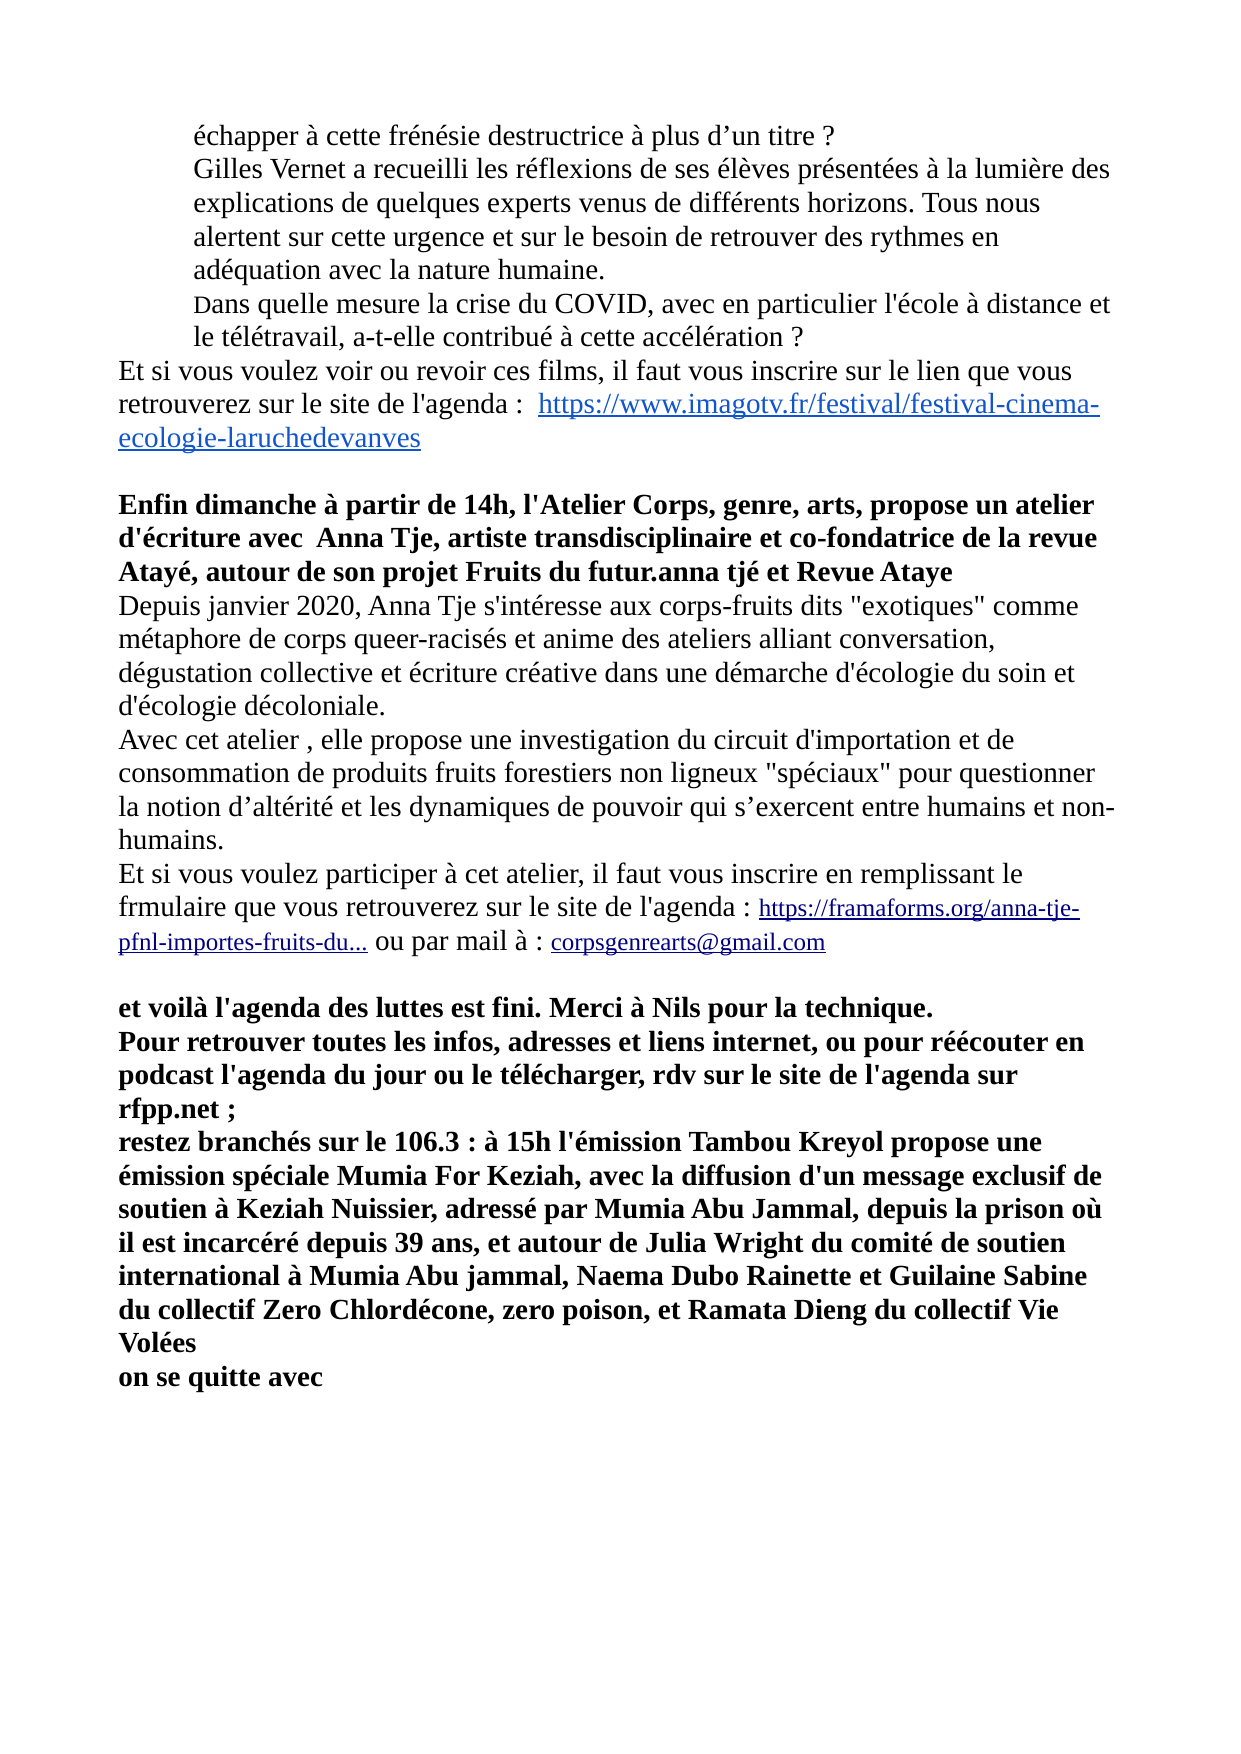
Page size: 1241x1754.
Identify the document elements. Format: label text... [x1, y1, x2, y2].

text Et si vous voulez participer à cet atelier, il faut vous inscrire en remplissant le frmulaire que vous retrouverez sur le site de l'agenda : https://framaforms.org/anna-tje-pfnl-importes-fruits-du... ou par mail à : corpsgenrearts@gmail.com [118, 856, 1122, 957]
text restez branchés sur le 106.3 : à 15h l'émission Tambou Kreyol propose une émission spéciale Mumia For Keziah, avec la diffusion d'un message exclusif de soutien à Keziah Nuissier, adressé par Mumia Abu Jammal, depuis la prison où il est incarcéré depuis 39 ans, et autour de Julia Wright du comité de soutien international à Mumia Abu jammal, Naema Dubo Rainette et Guilaine Sabine du collectif Zero Chlordécone, zero poison, et Ramata Dieng du collectif Vie Volées [118, 1124, 1122, 1359]
list échapper à cette frénésie destructrice à plus d’un titre ? Gilles Vernet a recueilli les réflexions de ses élèves présentées à la lumière des explications de quelques experts venus de différents horizons. Tous nous alertent sur cette urgence et sur le besoin de retrouver des rythmes en adéquation avec la nature humaine. Dans quelle mesure la crise du COVID, avec en particulier l'école à distance et le télétravail, a-t-elle contribué à cette accélération ? [156, 118, 1122, 353]
text Depuis janvier 2020, Anna Tje s'intéresse aux corps-fruits dits "exotiques" comme métaphore de corps queer-racisés et anime des ateliers alliant conversation, dégustation collective et écriture créative dans une démarche d'écologie du soin et d'écologie décoloniale. [118, 588, 1122, 722]
text Et si vous voulez voir ou revoir ces films, il faut vous inscrire sur le lien que vous retrouverez sur le site de l'agenda : https://www.imagotv.fr/festival/festival-cinema-ecologie-laruchedevanves [118, 353, 1122, 453]
text et voilà l'agenda des luttes est fini. Merci à Nils pour la technique. [118, 990, 1122, 1024]
text Pour retrouver toutes les infos, adresses et liens internet, ou pour réécouter en podcast l'agenda du jour ou le télécharger, rdv sur le site de l'agenda sur rfpp.net ; [118, 1024, 1122, 1124]
table_header [118, 454, 1122, 487]
text Avec cet atelier , elle propose une investigation du circuit d'importation et de consommation de produits fruits forestiers non ligneux "spéciaux" pour questionner la notion d’altérité et les dynamiques de pouvoir qui s’exercent entre humains et non-humains. [118, 722, 1122, 856]
text on se quitte avec [118, 1359, 1122, 1393]
text Enfin dimanche à partir de 14h, l'Atelier Corps, genre, arts, propose un atelier d'écriture avec Anna Tje, artiste transdisciplinaire et co-fondatrice de la revue Atayé, autour de son projet Fruits du futur.anna tjé et Revue Ataye [118, 487, 1122, 588]
